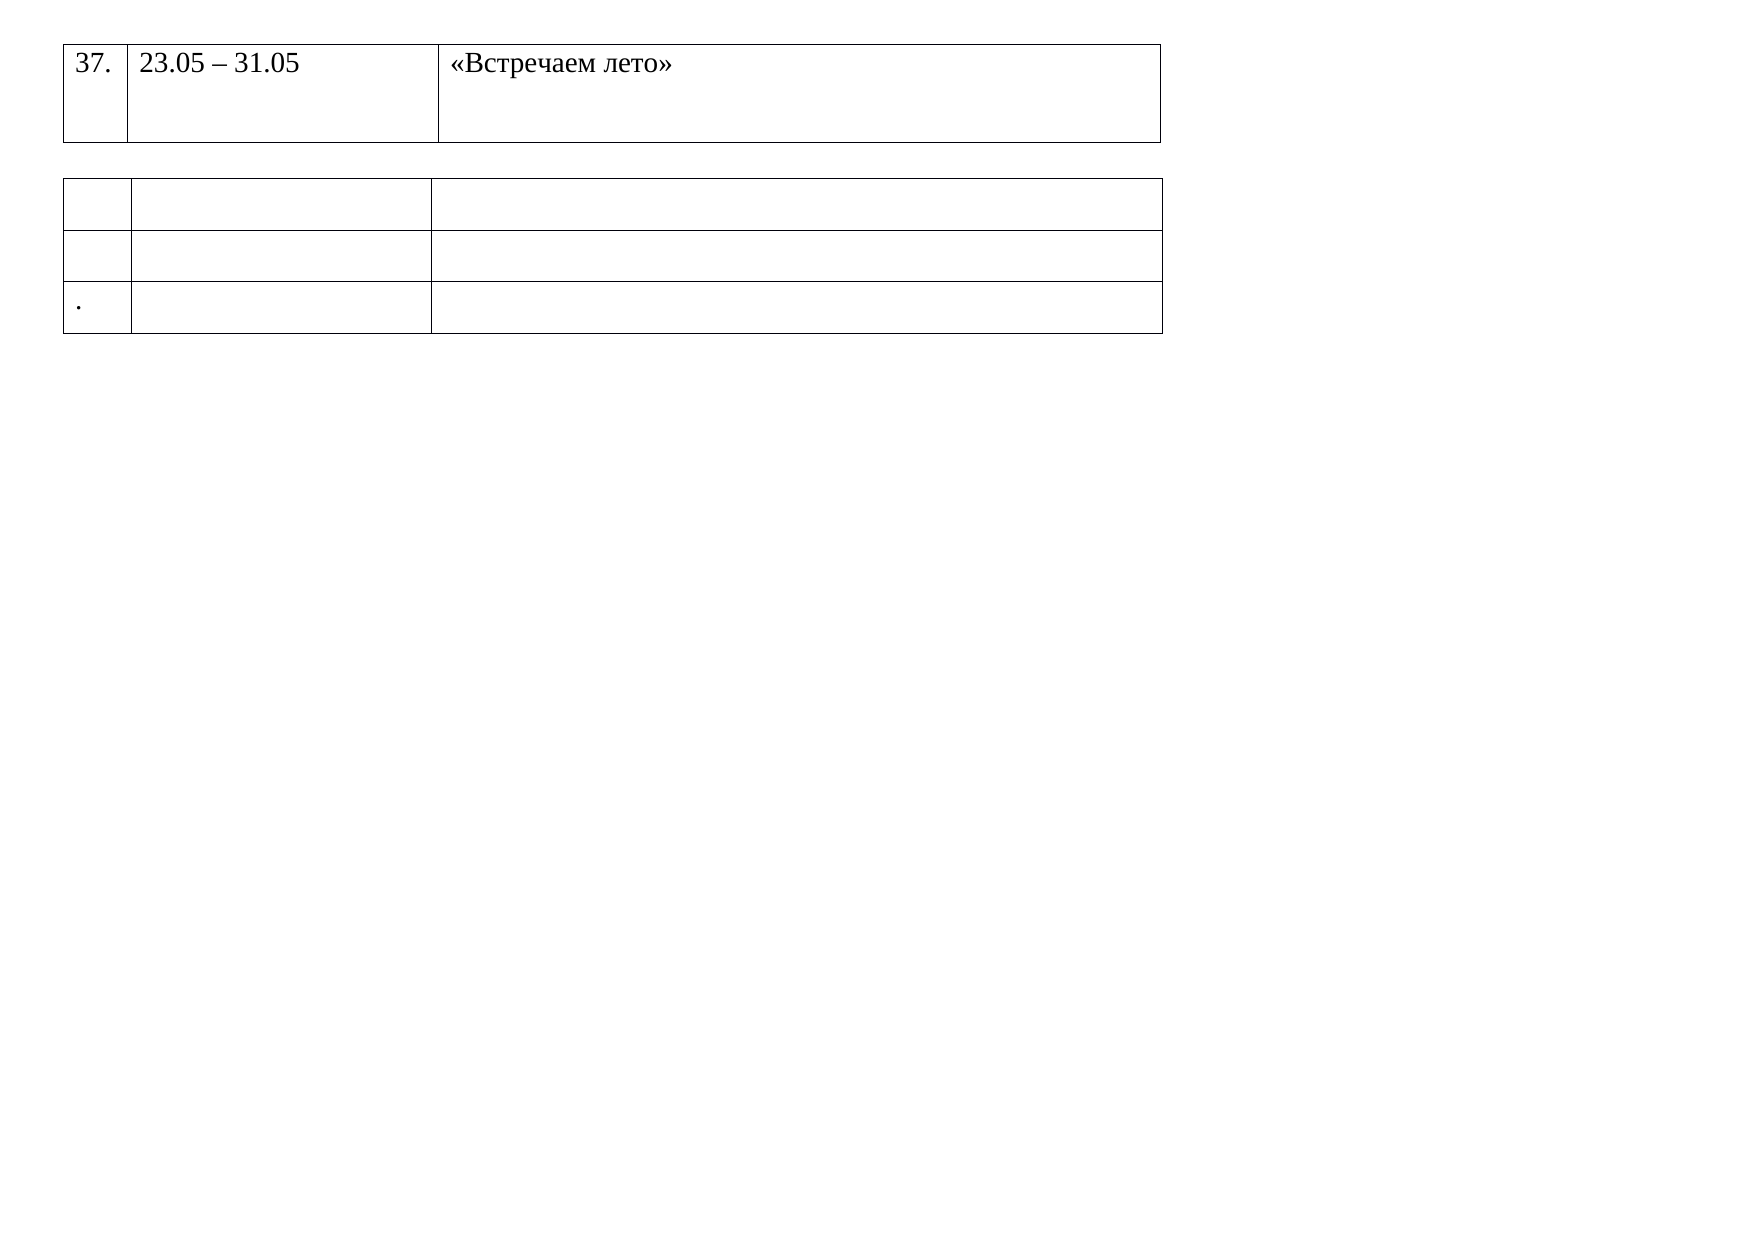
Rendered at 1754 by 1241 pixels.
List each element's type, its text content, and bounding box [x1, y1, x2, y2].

table_header [64, 179, 131, 229]
table_cell [132, 231, 431, 281]
table_cell [432, 231, 1162, 281]
table_cell . [64, 282, 131, 333]
table_cell [432, 282, 1162, 333]
table_cell [132, 282, 431, 333]
table_header [432, 179, 1162, 229]
table_cell [64, 231, 131, 281]
table_cell 23.05 – 31.05 [128, 45, 438, 142]
table_header [132, 179, 431, 229]
table_cell «Встречаем лето» [439, 45, 1160, 142]
table_cell 37. [64, 45, 127, 142]
